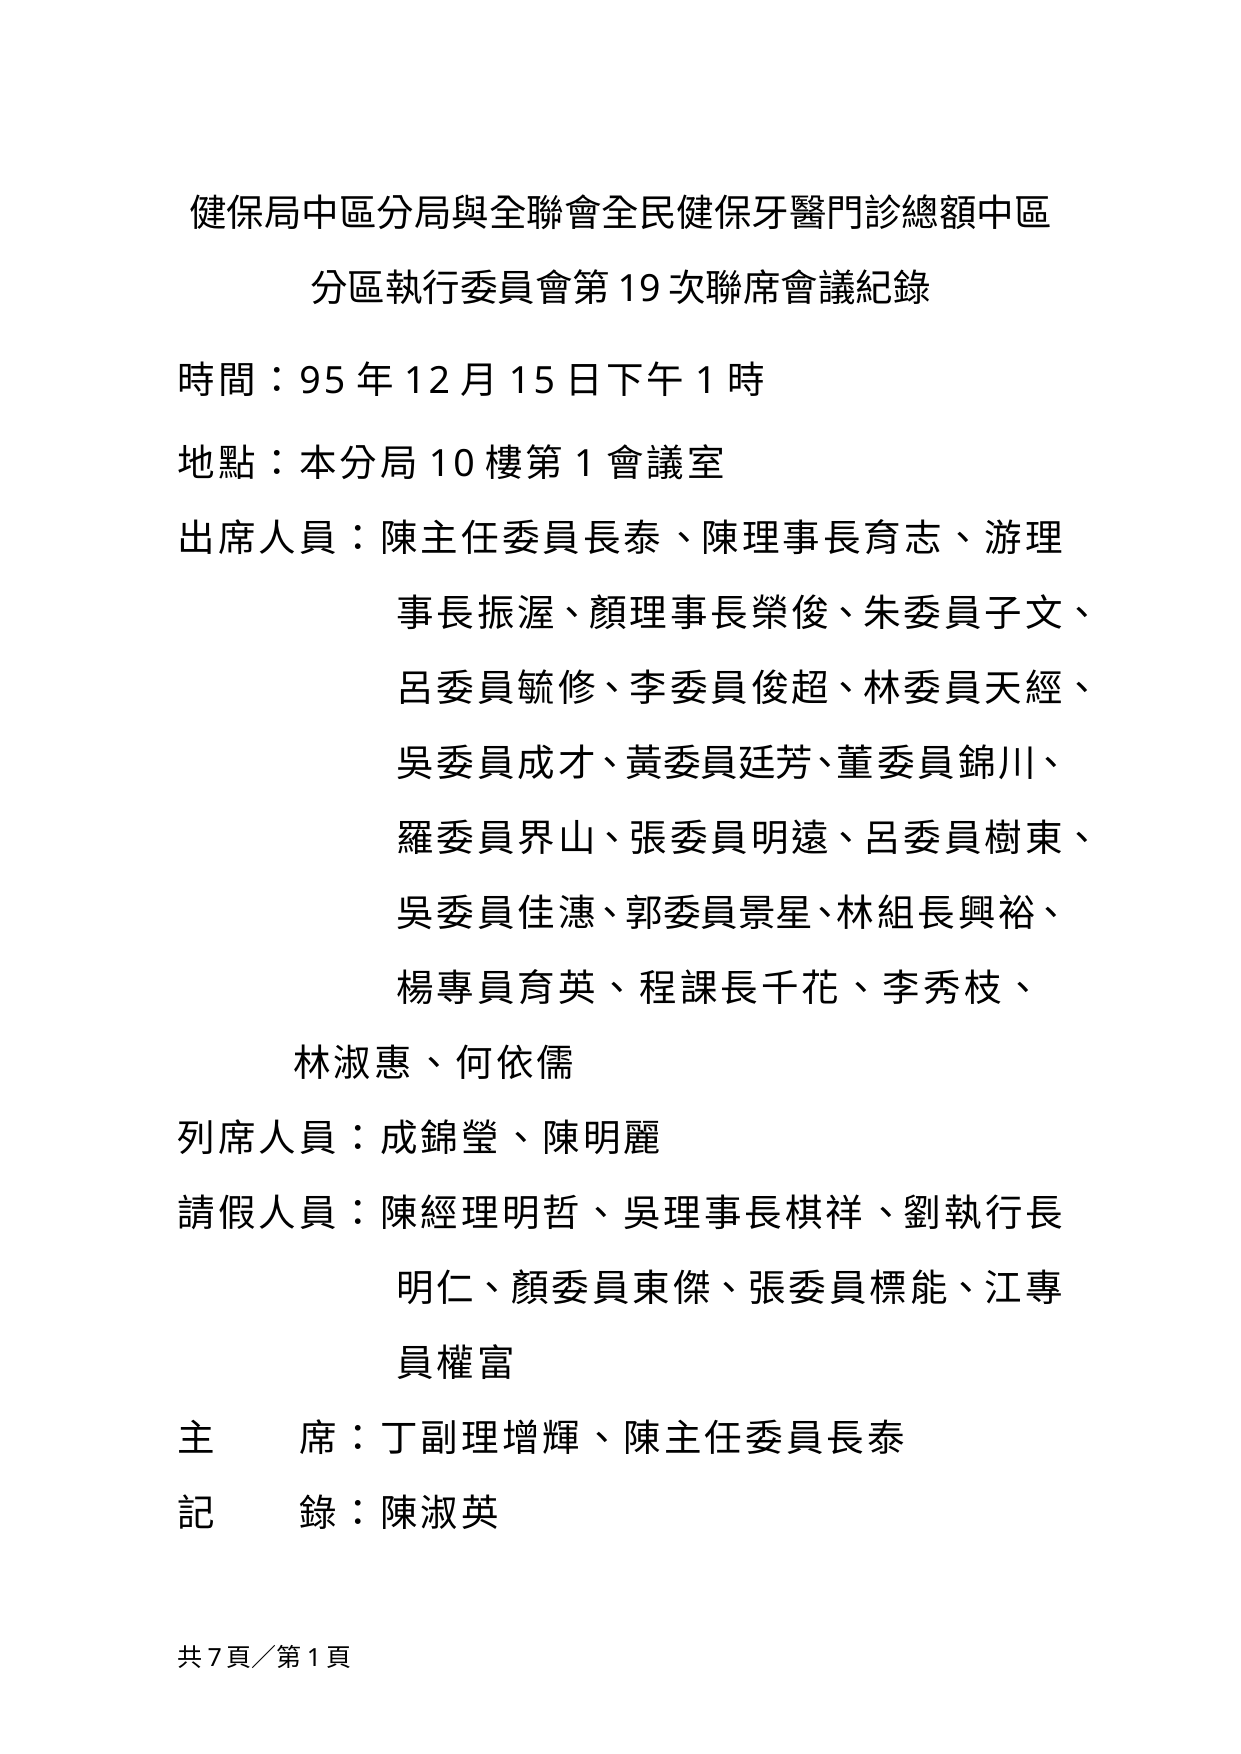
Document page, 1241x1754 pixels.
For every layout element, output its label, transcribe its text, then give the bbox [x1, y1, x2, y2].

text 出席人員：陳主任委員長泰、陳理事長育志、游理事長振渥、顏理事長榮俊、朱委員子文、呂委員毓修、李委員俊超、林委員天經、吳委員成才、黃委員廷芳、董委員錦川、羅委員界山、張委員明遠、呂委員樹東、吳委員佳潓、郭委員景星、林組長興裕、楊專員育英、程課長千花、李秀枝、 [177, 498, 1063, 1023]
text 列席人員：成錦瑩、陳明麗 [177, 1098, 1063, 1173]
text 記 錄：陳淑英 [177, 1473, 1063, 1548]
subtitle 健保局中區分局與全聯會全民健保牙醫門診總額中區分區執行委員會第19次聯席會議紀錄 [177, 173, 1063, 323]
text 地點：本分局10樓第1會議室 [177, 423, 1063, 498]
text 請假人員：陳經理明哲、吳理事長棋祥、劉執行長明仁、顏委員東傑、張委員標能、江專員權富 [177, 1173, 1063, 1398]
text 時間：95年12月15日下午1時 [177, 339, 1063, 414]
text 林淑惠、何依儒 [177, 1023, 1063, 1098]
text 主 席：丁副理增輝、陳主任委員長泰 [177, 1398, 1063, 1473]
